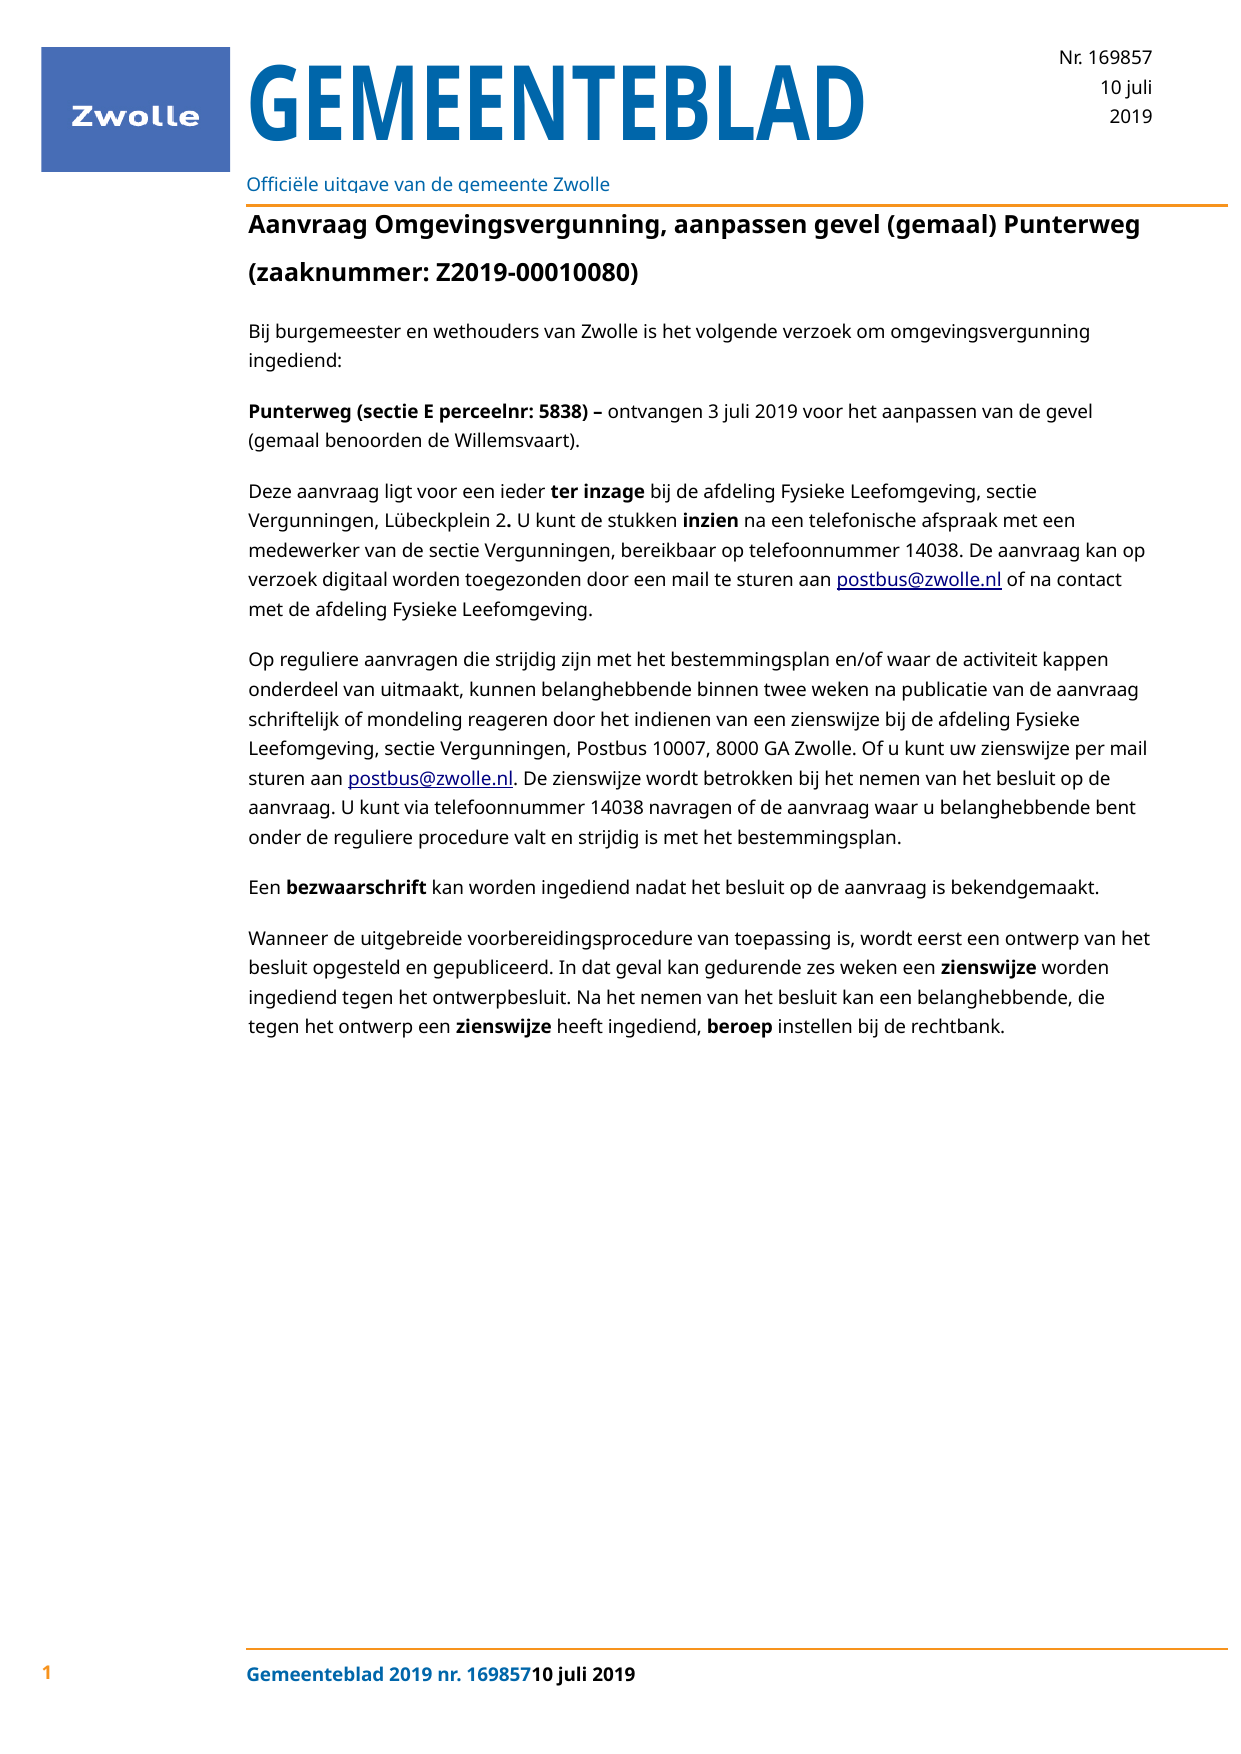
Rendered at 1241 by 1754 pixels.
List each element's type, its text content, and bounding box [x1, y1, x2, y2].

text Punterweg (sectie E perceelnr: 5838) – ontvangen 3 juli 2019 voor het aanpassen van de gevel (gemaal benoorden de Willemsvaart). [248, 398, 1152, 453]
text Een bezwaarschrift kan worden ingediend nadat het besluit op de aanvraag is bekendgemaakt. [248, 874, 1152, 900]
text Op reguliere aanvragen die strijdig zijn met het bestemmingsplan en/of waar de activiteit kappen onderdeel van uitmaakt, kunnen belanghebbende binnen twee weken na publicatie van de aanvraag schriftelijk of mondeling reageren door het indienen van een zienswijze bij de afdeling Fysieke Leefomgeving, sectie Vergunningen, Postbus 10007, 8000 GA Zwolle. Of u kunt uw zienswijze per mail sturen aan postbus@zwolle.nl. De zienswijze wordt betrokken bij het nemen van het besluit op de aanvraag. U kunt via telefoonnummer 14038 navragen of de aanvraag waar u belanghebbende bent onder de reguliere procedure valt en strijdig is met het bestemmingsplan. [248, 647, 1152, 850]
text Bij burgemeester en wethouders van Zwolle is het volgende verzoek om omgevingsvergunning ingediend: [248, 318, 1152, 373]
text Wanneer de uitgebreide voorbereidingsprocedure van toepassing is, wordt eerst een ontwerp van het besluit opgesteld en gepubliceerd. In dat geval kan gedurende zes weken een zienswijze worden ingediend tegen het ontwerpbesluit. Na het nemen van het besluit kan een belanghebbende, die tegen het ontwerp een zienswijze heeft ingediend, beroep instellen bij de rechtbank. [248, 925, 1152, 1039]
text Deze aanvraag ligt voor een ieder ter inzage bij de afdeling Fysieke Leefomgeving, sectie Vergunningen, Lübeckplein 2. U kunt de stukken inzien na een telefonische afspraak met een medewerker van de sectie Vergunningen, bereikbaar op telefoonnummer 14038. De aanvraag kan op verzoek digitaal worden toegezonden door een mail te sturen aan postbus@zwolle.nl of na contact met de afdeling Fysieke Leefomgeving. [248, 478, 1152, 622]
picture [41, 47, 231, 172]
text Aanvraag Omgevingsvergunning, aanpassen gevel (gemaal) Punterweg (zaaknummer: Z2019-00010080) [248, 207, 1152, 288]
